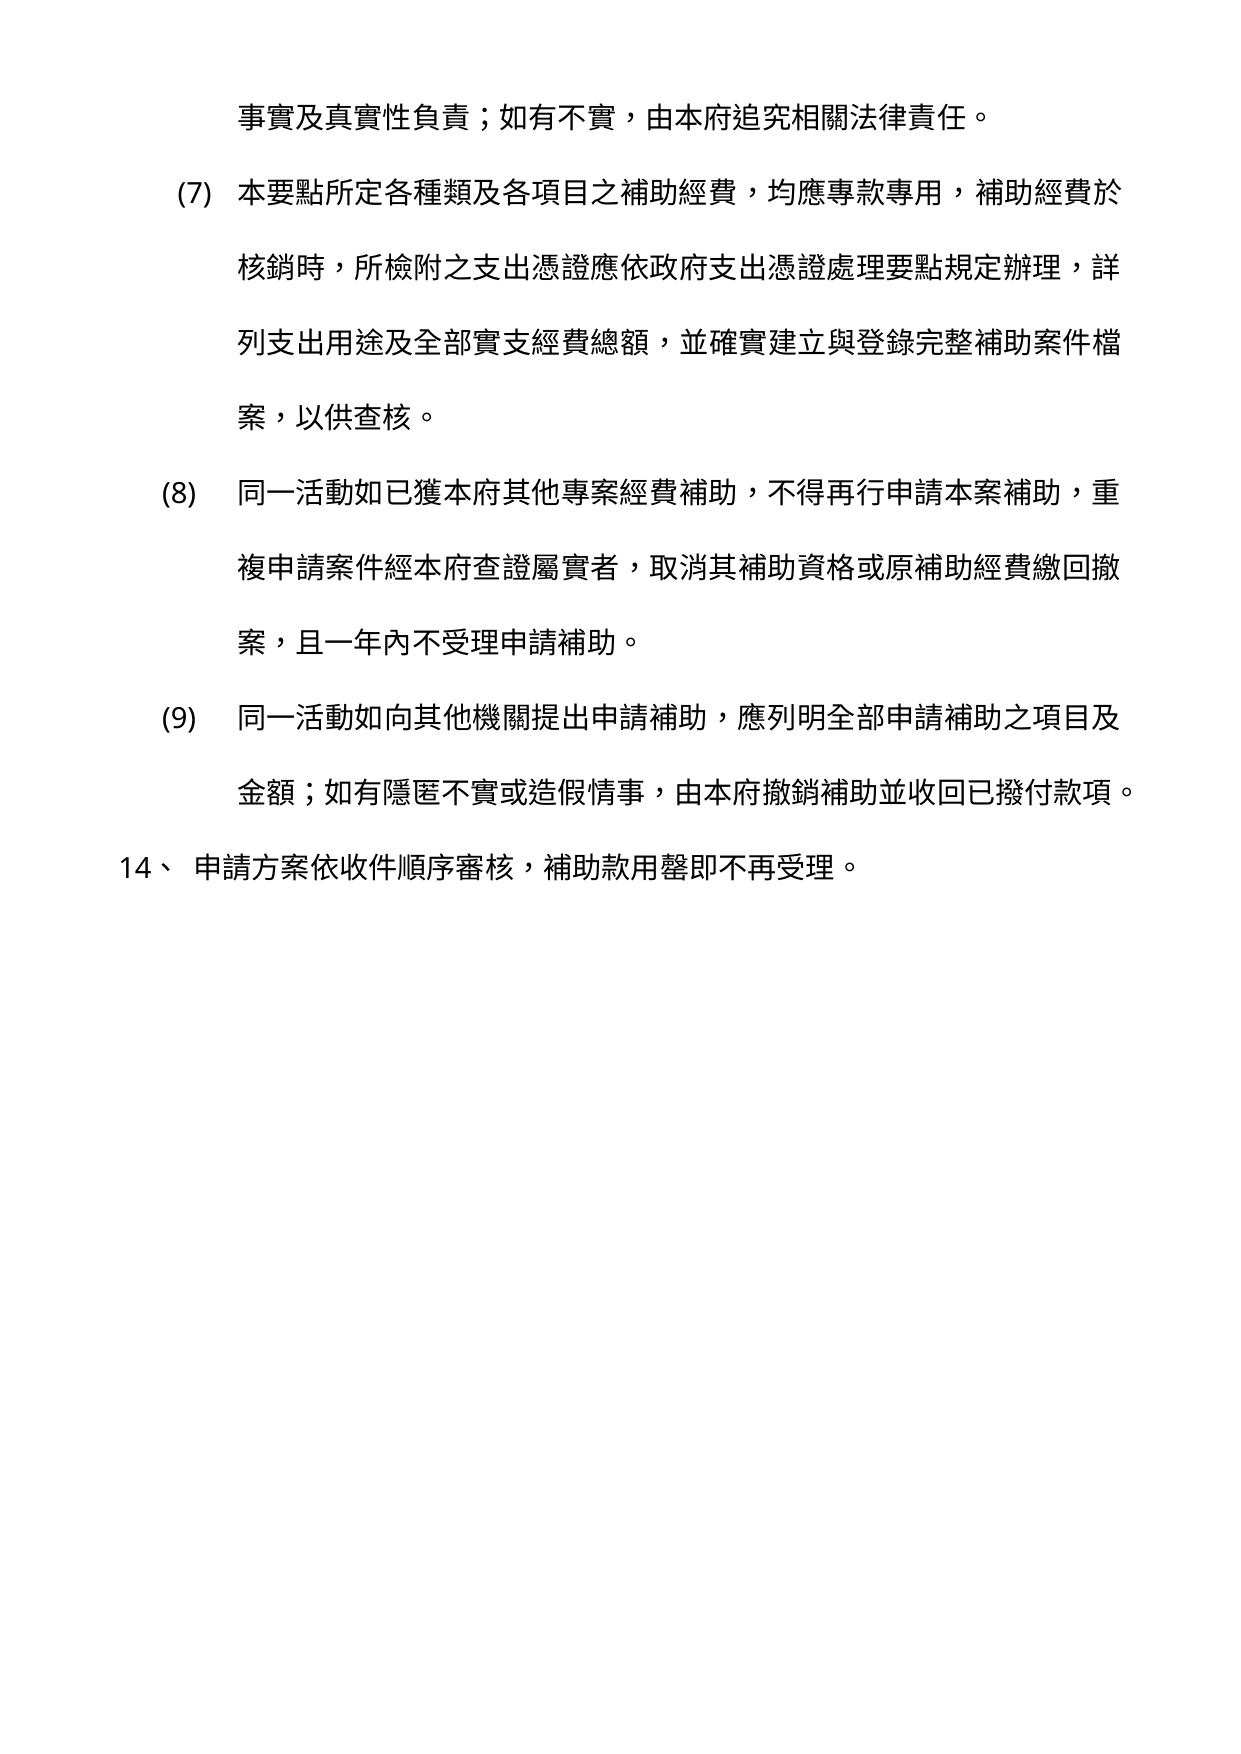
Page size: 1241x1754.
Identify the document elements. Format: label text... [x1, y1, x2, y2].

list 同一活動如向其他機關提出申請補助，應列明全部申請補助之項目及金額；如有隱匿不實或造假情事，由本府撤銷補助並收回已撥付款項。 [162, 678, 1122, 828]
list 申請方案依收件順序審核，補助款用罄即不再受理。 [118, 828, 1122, 903]
list 本要點所定各種類及各項目之補助經費，均應專款專用，補助經費於核銷時，所檢附之支出憑證應依政府支出憑證處理要點規定辦理，詳列支出用途及全部實支經費總額，並確實建立與登錄完整補助案件檔案，以供查核。 [177, 153, 1122, 453]
list 事實及真實性負責；如有不實，由本府追究相關法律責任。 [177, 78, 1122, 153]
list 同一活動如已獲本府其他專案經費補助，不得再行申請本案補助，重複申請案件經本府查證屬實者，取消其補助資格或原補助經費繳回撤案，且一年內不受理申請補助。 [162, 453, 1122, 678]
